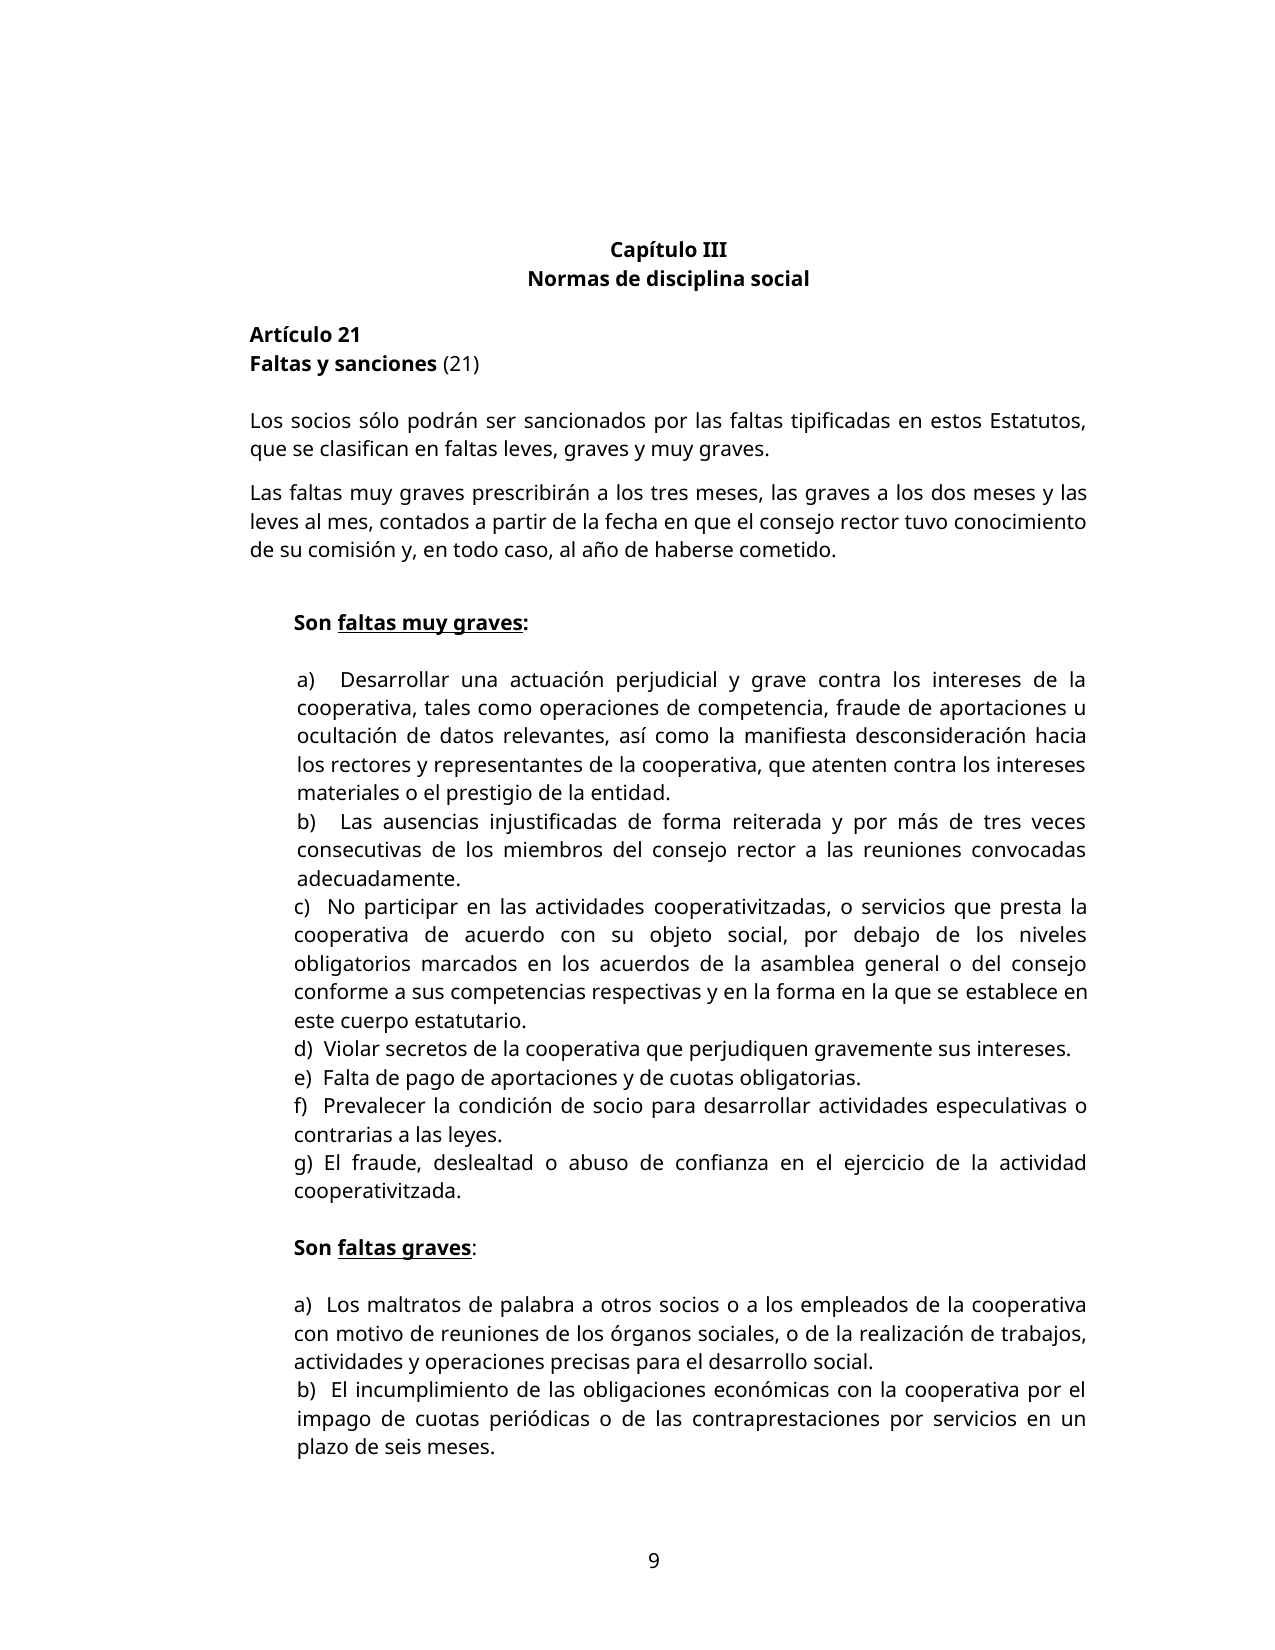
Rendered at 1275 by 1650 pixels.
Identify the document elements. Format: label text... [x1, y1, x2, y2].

text Las faltas muy graves prescribirán a los tres meses, las graves a los dos meses y las leves al mes, contados a partir de la fecha en que el consejo rector tuvo conocimiento de su comisión y, en todo caso, al año de haberse cometido. [249, 478, 1088, 564]
text Capítulo III [249, 235, 1087, 264]
list Las ausencias injustificadas de forma reiterada y por más de tres veces consecutivas de los miembros del consejo rector a las reuniones convocadas adecuadamente. [297, 807, 1087, 892]
text f) Prevalecer la condición de socio para desarrollar actividades especulativas o contrarias a las leyes. [294, 1091, 1088, 1148]
text Son faltas graves: [249, 1233, 1088, 1262]
list Desarrollar una actuación perjudicial y grave contra los intereses de la cooperativa, tales como operaciones de competencia, fraude de aportaciones u ocultación de datos relevantes, así como la manifiesta desconsideración hacia los rectores y representantes de la cooperativa, que atenten contra los intereses materiales o el prestigio de la entidad. [297, 665, 1087, 807]
text Los socios sólo podrán ser sancionados por las faltas tipificadas en estos Estatutos, que se clasifican en faltas leves, graves y muy graves. [249, 406, 1088, 463]
text c) No participar en las actividades cooperativitzadas, o servicios que presta la cooperativa de acuerdo con su objeto social, por debajo de los niveles obligatorios marcados en los acuerdos de la asamblea general o del consejo conforme a sus competencias respectivas y en la forma en la que se establece en este cuerpo estatutario. [294, 892, 1088, 1034]
text Son faltas muy graves: [249, 608, 1088, 636]
text d) Violar secretos de la cooperativa que perjudiquen gravemente sus intereses. [294, 1034, 1088, 1063]
text Normas de disciplina social [249, 264, 1087, 292]
text g) El fraude, deslealtad o abuso de confianza en el ejercicio de la actividad cooperativitzada. [294, 1148, 1088, 1205]
list b) El incumplimiento de las obligaciones económicas con la cooperativa por el impago de cuotas periódicas o de las contraprestaciones por servicios en un plazo de seis meses. [297, 1376, 1087, 1461]
text e) Falta de pago de aportaciones y de cuotas obligatorias. [249, 1063, 1088, 1091]
text Faltas y sanciones (21) [220, 349, 1087, 377]
text a) Los maltratos de palabra a otros socios o a los empleados de la cooperativa con motivo de reuniones de los órganos sociales, o de la realización de trabajos, actividades y operaciones precisas para el desarrollo social. [294, 1290, 1088, 1376]
text Artículo 21 [220, 321, 1087, 349]
